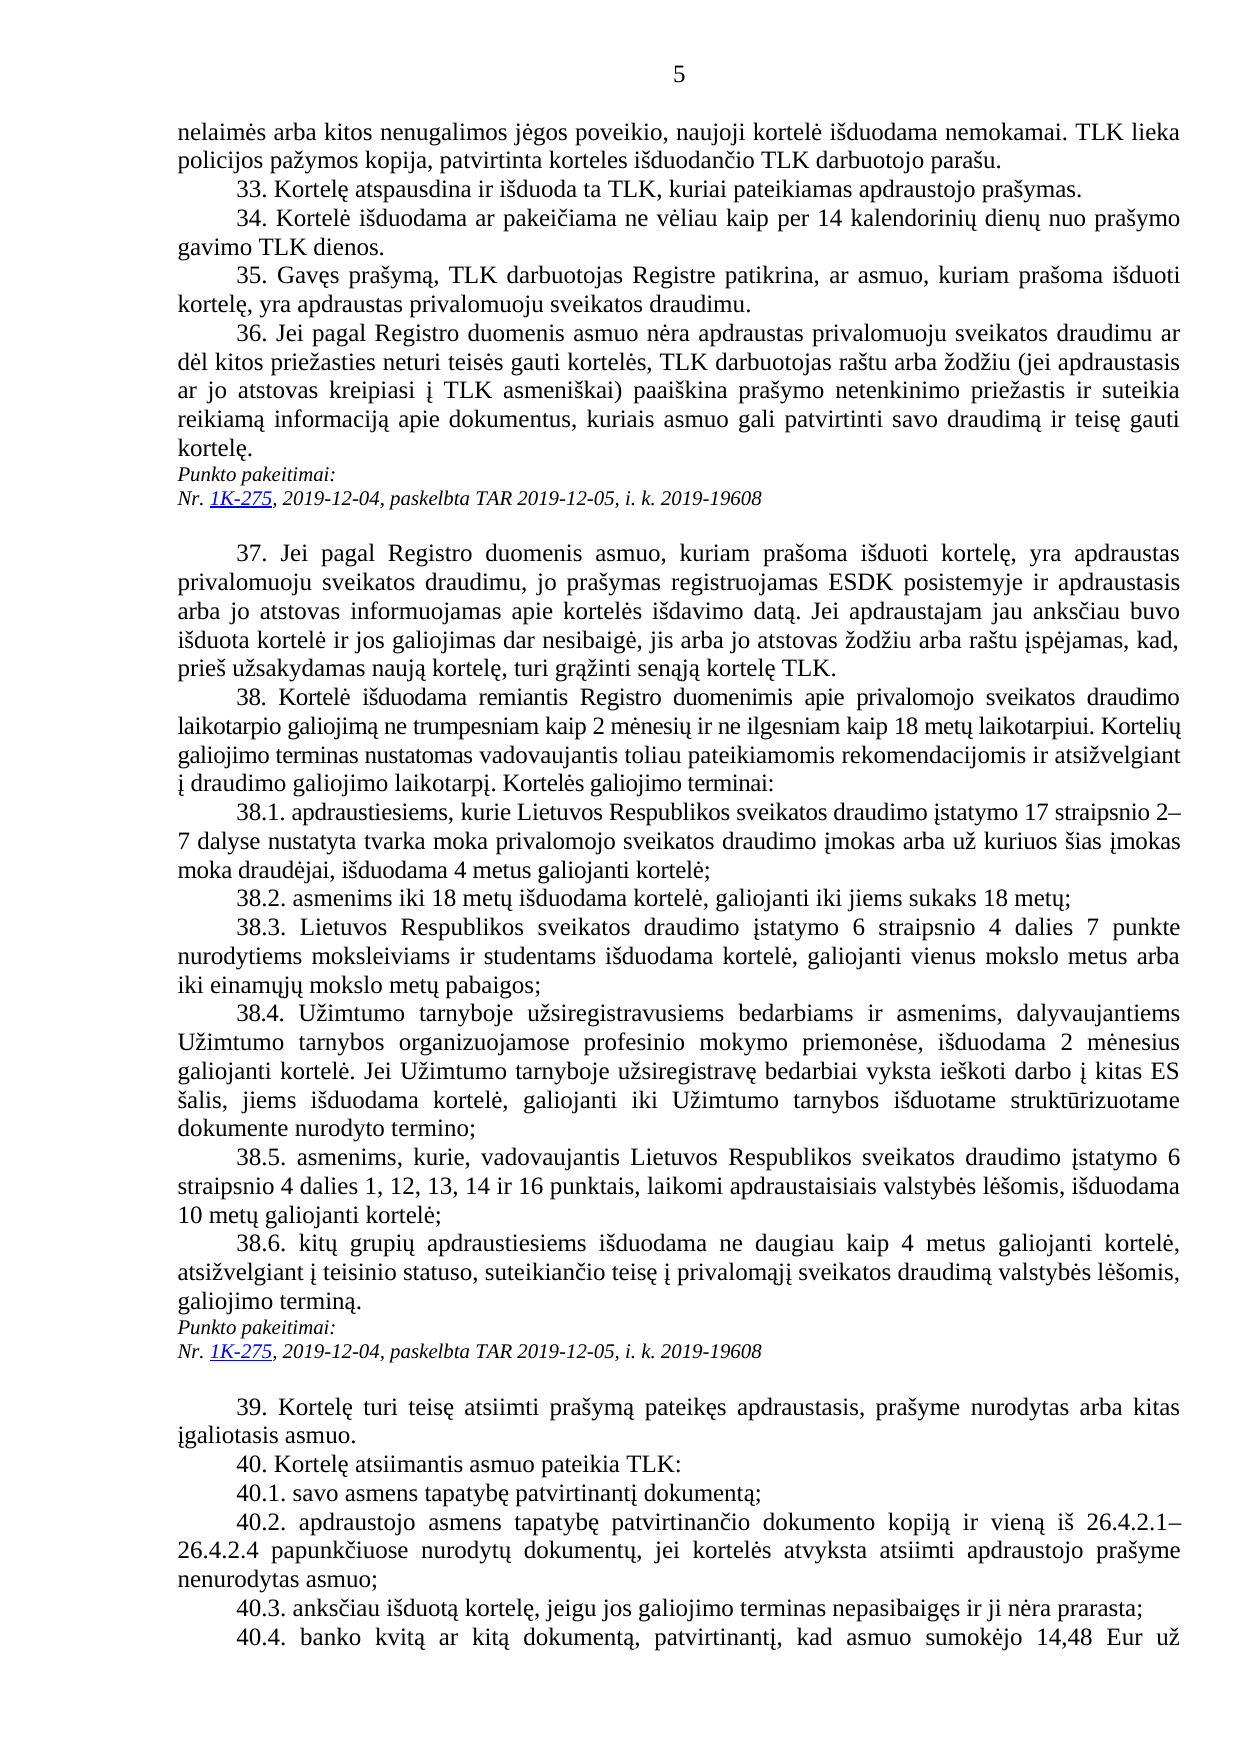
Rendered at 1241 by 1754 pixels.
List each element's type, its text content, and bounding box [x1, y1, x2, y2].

text 37. Jei pagal Registro duomenis asmuo, kuriam prašoma išduoti kortelę, yra apdraustas privalomuoju sveikatos draudimu, jo prašymas registruojamas ESDK posistemyje ir apdraustasis arba jo atstovas informuojamas apie kortelės išdavimo datą. Jei apdraustajam jau anksčiau buvo išduota kortelė ir jos galiojimas dar nesibaigė, jis arba jo atstovas žodžiu arba raštu įspėjamas, kad, prieš užsakydamas naują kortelę, turi grąžinti senąją kortelę TLK. [177, 538, 1181, 682]
text 39. Kortelę turi teisę atsiimti prašymą pateikęs apdraustasis, prašyme nurodytas arba kitas įgaliotasis asmuo. [177, 1392, 1181, 1449]
text 40.2. apdraustojo asmens tapatybę patvirtinančio dokumento kopiją ir vieną iš 26.4.2.1– 26.4.2.4 papunkčiuose nurodytų dokumentų, jei kortelės atvyksta atsiimti apdraustojo prašyme nenurodytas asmuo; [177, 1507, 1181, 1593]
text Punkto pakeitimai: [177, 1315, 1181, 1339]
text 38.1. apdraustiesiems, kurie Lietuvos Respublikos sveikatos draudimo įstatymo 17 straipsnio 2–7 dalyse nustatyta tvarka moka privalomojo sveikatos draudimo įmokas arba už kuriuos šias įmokas moka draudėjai, išduodama 4 metus galiojanti kortelė; [177, 797, 1181, 883]
text nelaimės arba kitos nenugalimos jėgos poveikio, naujoji kortelė išduodama nemokamai. TLK lieka policijos pažymos kopija, patvirtinta korteles išduodančio TLK darbuotojo parašu. [177, 117, 1181, 174]
text 35. Gavęs prašymą, TLK darbuotojas Registre patikrina, ar asmuo, kuriam prašoma išduoti kortelę, yra apdraustas privalomuoju sveikatos draudimu. [177, 260, 1181, 318]
text Punkto pakeitimai: [177, 462, 1181, 486]
text 38.4. Užimtumo tarnyboje užsiregistravusiems bedarbiams ir asmenims, dalyvaujantiems Užimtumo tarnybos organizuojamose profesinio mokymo priemonėse, išduodama 2 mėnesius galiojanti kortelė. Jei Užimtumo tarnyboje užsiregistravę bedarbiai vyksta ieškoti darbo į kitas ES šalis, jiems išduodama kortelė, galiojanti iki Užimtumo tarnybos išduotame struktūrizuotame dokumente nurodyto termino; [177, 998, 1181, 1142]
text 40.3. anksčiau išduotą kortelę, jeigu jos galiojimo terminas nepasibaigęs ir ji nėra prarasta; [177, 1593, 1181, 1622]
text 38. Kortelė išduodama remiantis Registro duomenimis apie privalomojo sveikatos draudimo laikotarpio galiojimą ne trumpesniam kaip 2 mėnesių ir ne ilgesniam kaip 18 metų laikotarpiui. Kortelių galiojimo terminas nustatomas vadovaujantis toliau pateikiamomis rekomendacijomis ir atsižvelgiant į draudimo galiojimo laikotarpį. Kortelės galiojimo terminai: [177, 682, 1181, 797]
text Nr. 1K-275, 2019-12-04, paskelbta TAR 2019-12-05, i. k. 2019-19608 [177, 1339, 1181, 1363]
text 38.3. Lietuvos Respublikos sveikatos draudimo įstatymo 6 straipsnio 4 dalies 7 punkte nurodytiems moksleiviams ir studentams išduodama kortelė, galiojanti vienus mokslo metus arba iki einamųjų mokslo metų pabaigos; [177, 912, 1181, 998]
text Nr. 1K-275, 2019-12-04, paskelbta TAR 2019-12-05, i. k. 2019-19608 [177, 486, 1181, 510]
text 34. Kortelė išduodama ar pakeičiama ne vėliau kaip per 14 kalendorinių dienų nuo prašymo gavimo TLK dienos. [177, 203, 1181, 260]
text 33. Kortelę atspausdina ir išduoda ta TLK, kuriai pateikiamas apdraustojo prašymas. [177, 174, 1181, 203]
text 40. Kortelę atsiimantis asmuo pateikia TLK: [177, 1449, 1181, 1478]
text 38.2. asmenims iki 18 metų išduodama kortelė, galiojanti iki jiems sukaks 18 metų; [177, 883, 1181, 912]
text 38.5. asmenims, kurie, vadovaujantis Lietuvos Respublikos sveikatos draudimo įstatymo 6 straipsnio 4 dalies 1, 12, 13, 14 ir 16 punktais, laikomi apdraustaisiais valstybės lėšomis, išduodama 10 metų galiojanti kortelė; [177, 1142, 1181, 1228]
text 40.1. savo asmens tapatybę patvirtinantį dokumentą; [177, 1478, 1181, 1507]
text 38.6. kitų grupių apdraustiesiems išduodama ne daugiau kaip 4 metus galiojanti kortelė, atsižvelgiant į teisinio statuso, suteikiančio teisę į privalomąjį sveikatos draudimą valstybės lėšomis, galiojimo terminą. [177, 1228, 1181, 1315]
text 36. Jei pagal Registro duomenis asmuo nėra apdraustas privalomuoju sveikatos draudimu ar dėl kitos priežasties neturi teisės gauti kortelės, TLK darbuotojas raštu arba žodžiu (jei apdraustasis ar jo atstovas kreipiasi į TLK asmeniškai) paaiškina prašymo netenkinimo priežastis ir suteikia reikiamą informaciją apie dokumentus, kuriais asmuo gali patvirtinti savo draudimą ir teisę gauti kortelę. [177, 318, 1181, 462]
text 40.4. banko kvitą ar kitą dokumentą, patvirtinantį, kad asmuo sumokėjo 14,48 Eur už [177, 1622, 1181, 1650]
